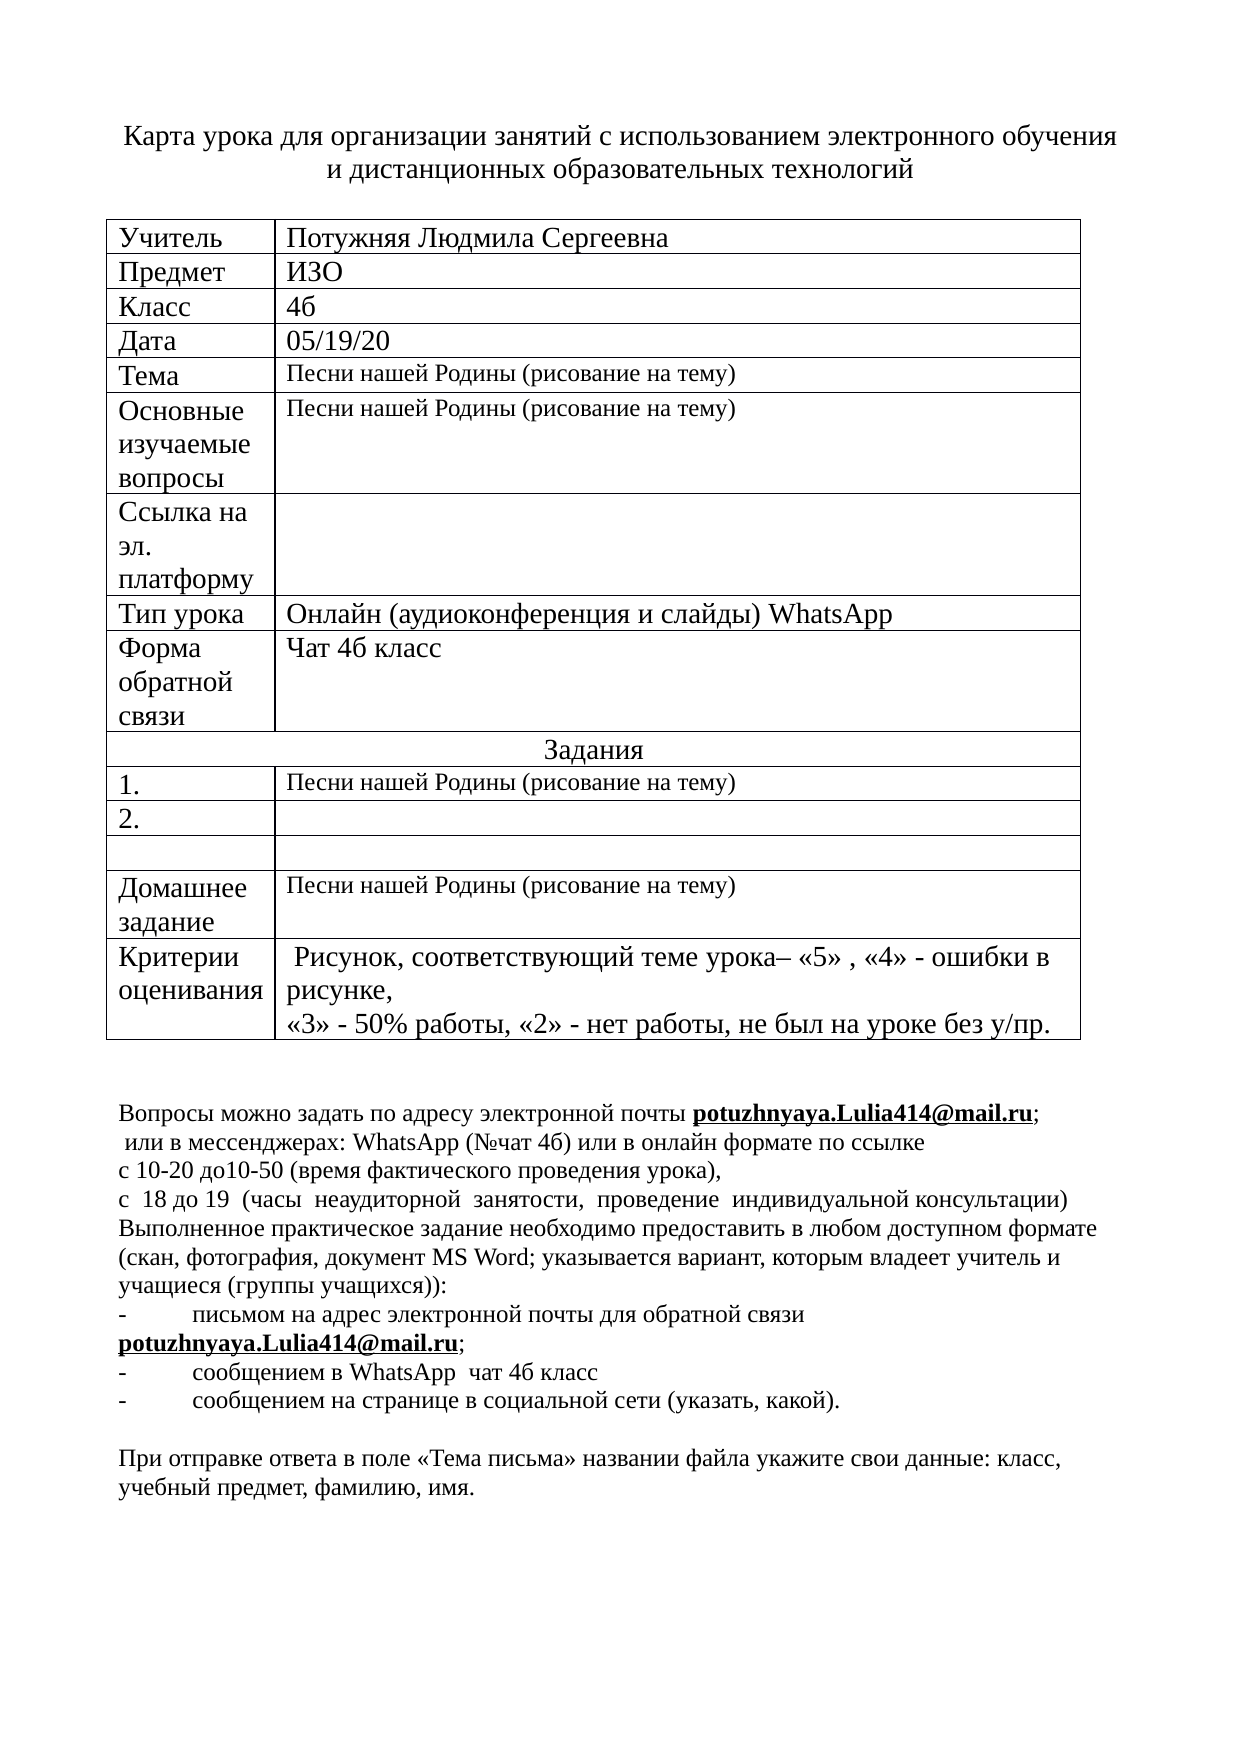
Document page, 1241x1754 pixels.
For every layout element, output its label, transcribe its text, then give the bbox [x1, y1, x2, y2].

text или в мессенджерах: WhatsApp (№чат 4б) или в онлайн формате по ссылке [118, 1127, 1122, 1155]
table_cell Песни нашей Родины (рисование на тему) [276, 767, 1080, 800]
table_cell Задания [107, 732, 1080, 766]
text - сообщением в WhatsApp чат 4б класс [118, 1357, 1122, 1385]
table_cell Рисунок, соответствующий теме урока– «5» , «4» - ошибки в рисунке, «3» - 50% работы, «2» - нет работы, не был на уроке без у/пр. [276, 939, 1080, 1039]
table_cell Тема [107, 358, 274, 392]
table_header Учитель [107, 220, 274, 253]
table_cell Основные изучаемые вопросы [107, 393, 274, 493]
table_cell 1. [107, 767, 274, 800]
table_cell Ссылка на эл. платформу [107, 494, 274, 595]
table_cell Домашнее задание [107, 871, 274, 938]
text Карта урока для организации занятий с использованием электронного обучения и дистанционных образовательных технологий [118, 118, 1122, 185]
table_cell [276, 836, 1080, 869]
table_cell Критерии оценивания [107, 939, 274, 1039]
table_cell Форма обратной связи [107, 631, 274, 731]
table_cell Песни нашей Родины (рисование на тему) [276, 358, 1080, 392]
table_cell Песни нашей Родины (рисование на тему) [276, 393, 1080, 493]
table_cell 2. [107, 801, 274, 835]
table_cell Дата [107, 324, 274, 357]
table_cell [107, 836, 274, 869]
table_cell Класс [107, 289, 274, 322]
table_cell Онлайн (аудиоконференция и слайды) WhatsApp [276, 596, 1080, 629]
table_cell Тип урока [107, 596, 274, 629]
text с 18 до 19 (часы неаудиторной занятости, проведение индивидуальной консультации) [118, 1184, 1122, 1213]
table_header Потужняя Людмила Сергеевна [276, 220, 1080, 253]
text Выполненное практическое задание необходимо предоставить в любом доступном формате (скан, фотография, документ MS Word; указывается вариант, которым владеет учитель и учащиеся (группы учащихся)): [118, 1213, 1122, 1299]
table_cell Чат 4б класс [276, 631, 1080, 731]
table_cell ИЗО [276, 254, 1080, 288]
table_cell [276, 801, 1080, 835]
text - письмом на адрес электронной почты для обратной связи potuzhnyaya.Lulia414@mail.ru; [118, 1299, 1122, 1357]
text с 10-20 до10-50 (время фактического проведения урока), [118, 1155, 1122, 1184]
text - сообщением на странице в социальной сети (указать, какой). [118, 1385, 1122, 1414]
table_cell [276, 494, 1080, 595]
text Вопросы можно задать по адресу электронной почты potuzhnyaya.Lulia414@mail.ru; [118, 1098, 1122, 1127]
table_cell 4б [276, 289, 1080, 322]
table_cell 19.05.20 [276, 324, 1080, 357]
text При отправке ответа в поле «Тема письма» названии файла укажите свои данные: класс, учебный предмет, фамилию, имя. [118, 1443, 1122, 1500]
table_cell Песни нашей Родины (рисование на тему) [276, 871, 1080, 938]
table_cell Предмет [107, 254, 274, 288]
